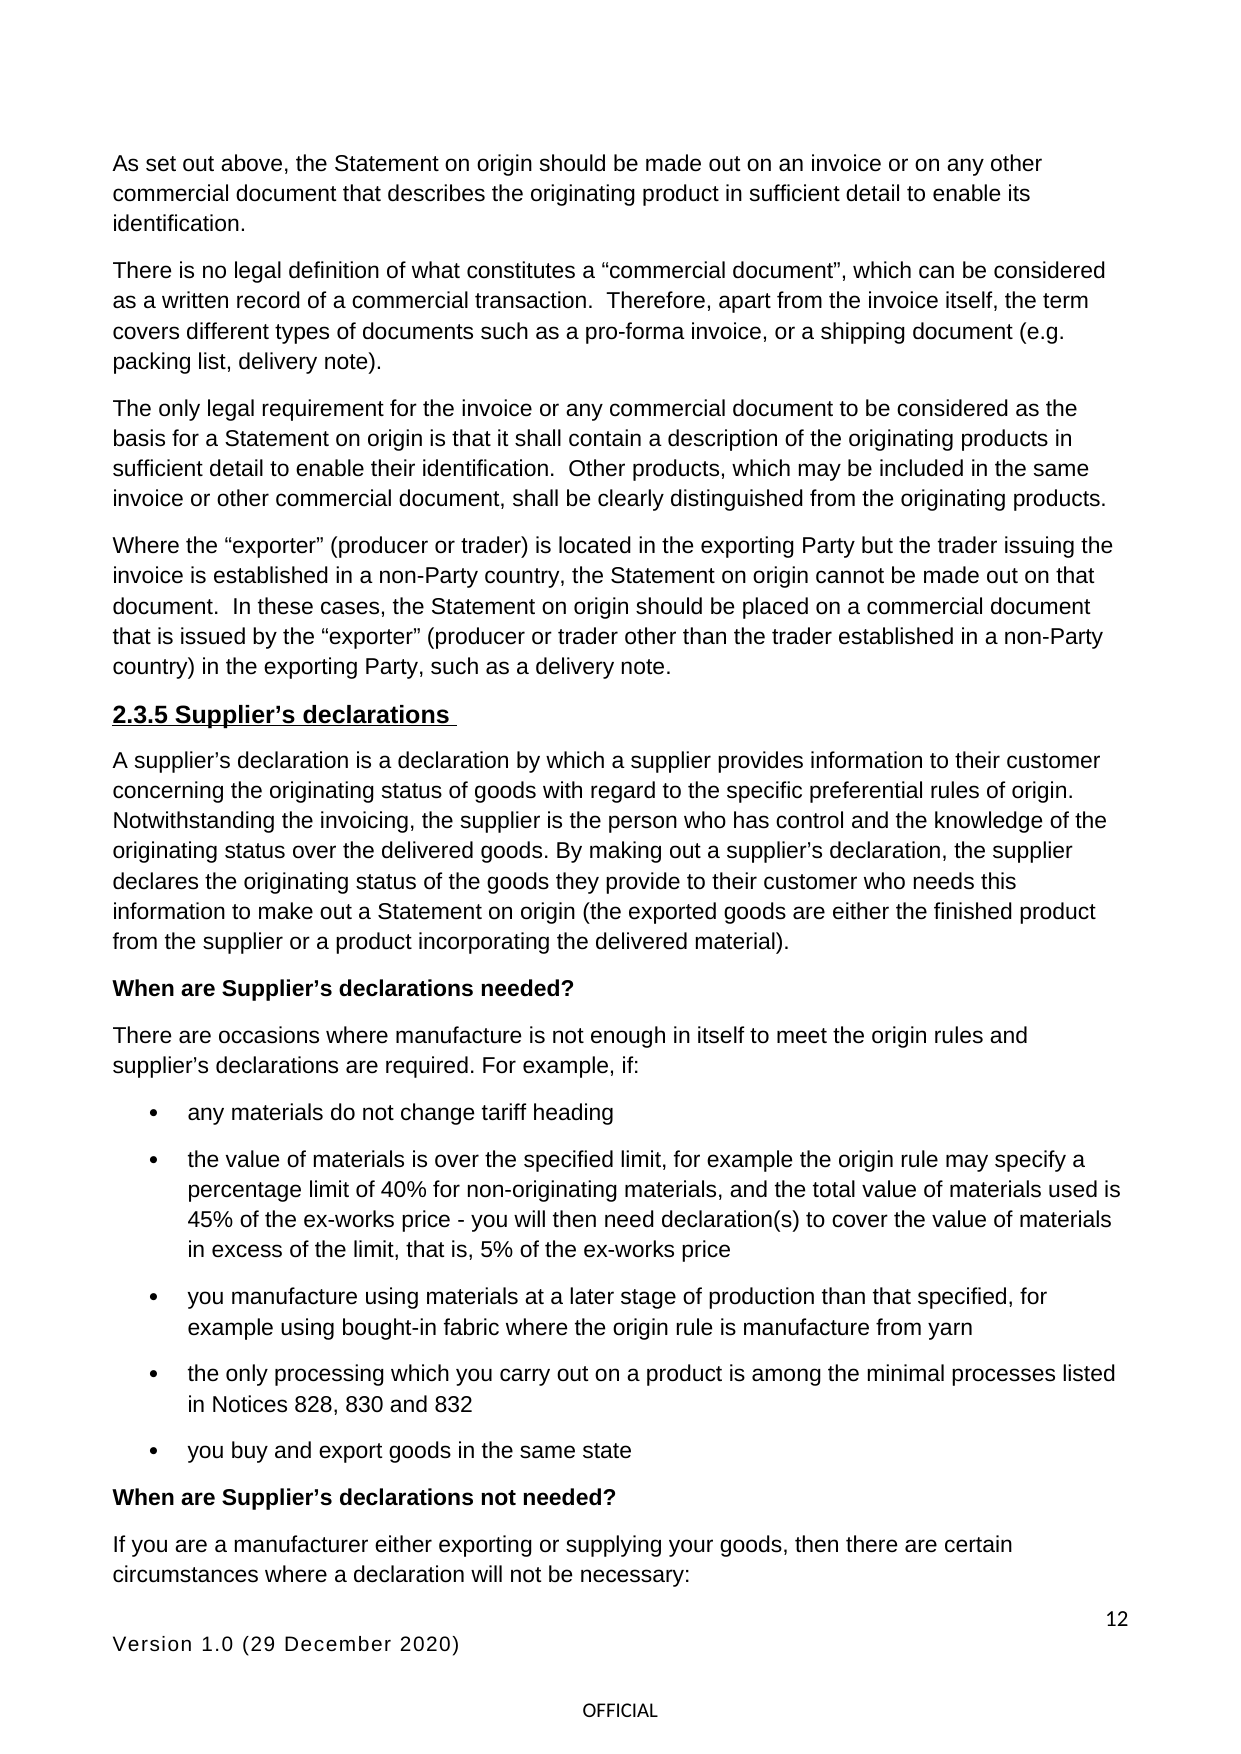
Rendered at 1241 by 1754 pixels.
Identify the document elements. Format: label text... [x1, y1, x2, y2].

text When are Supplier’s declarations not needed? [112, 1484, 1128, 1511]
subtitle 2.3.5 Supplier’s declarations [112, 700, 1128, 729]
text As set out above, the Statement on origin should be made out on an invoice or on any other commercial document that describes the originating product in sufficient detail to enable its identification. [112, 150, 1128, 237]
text When are Supplier’s declarations needed? [112, 975, 1128, 1001]
list you buy and export goods in the same state [150, 1437, 1128, 1464]
list the only processing which you carry out on a product is among the minimal processes listed in Notices 828, 830 and 832 [150, 1360, 1128, 1417]
text If you are a manufacturer either exporting or supplying your goods, then there are certain circumstances where a declaration will not be necessary: [112, 1531, 1128, 1588]
list any materials do not change tariff heading [150, 1099, 1128, 1125]
text There is no legal definition of what constitutes a “commercial document”, which can be considered as a written record of a commercial transaction. Therefore, apart from the invoice itself, the term covers different types of documents such as a pro-forma invoice, or a shipping document (e.g. packing list, delivery note). [112, 257, 1128, 374]
text The only legal requirement for the invoice or any commercial document to be considered as the basis for a Statement on origin is that it shall contain a description of the originating products in sufficient detail to enable their identification. Other products, which may be included in the same invoice or other commercial document, shall be clearly distinguished from the originating products. [112, 395, 1128, 512]
list you manufacture using materials at a later stage of production than that specified, for example using bought-in fabric where the origin rule is manufacture from yarn [150, 1283, 1128, 1340]
text There are occasions where manufacture is not enough in itself to meet the origin rules and supplier’s declarations are required. For example, if: [112, 1022, 1128, 1078]
text A supplier’s declaration is a declaration by which a supplier provides information to their customer concerning the originating status of goods with regard to the specific preferential rules of origin. Notwithstanding the invoicing, the supplier is the person who has control and the knowledge of the originating status over the delivered goods. By making out a supplier’s declaration, the supplier declares the originating status of the goods they provide to their customer who needs this information to make out a Statement on origin (the exported goods are either the finished product from the supplier or a product incorporating the delivered material). [112, 747, 1128, 954]
text Where the “exporter” (producer or trader) is located in the exporting Party but the trader issuing the invoice is established in a non-Party country, the Statement on origin cannot be made out on that document. In these cases, the Statement on origin should be placed on a commercial document that is issued by the “exporter” (producer or trader other than the trader established in a non-Party country) in the exporting Party, such as a delivery note. [112, 532, 1128, 679]
list the value of materials is over the specified limit, for example the origin rule may specify a percentage limit of 40% for non-originating materials, and the total value of materials used is 45% of the ex-works price - you will then need declaration(s) to cover the value of materials in excess of the limit, that is, 5% of the ex-works price [150, 1146, 1128, 1263]
